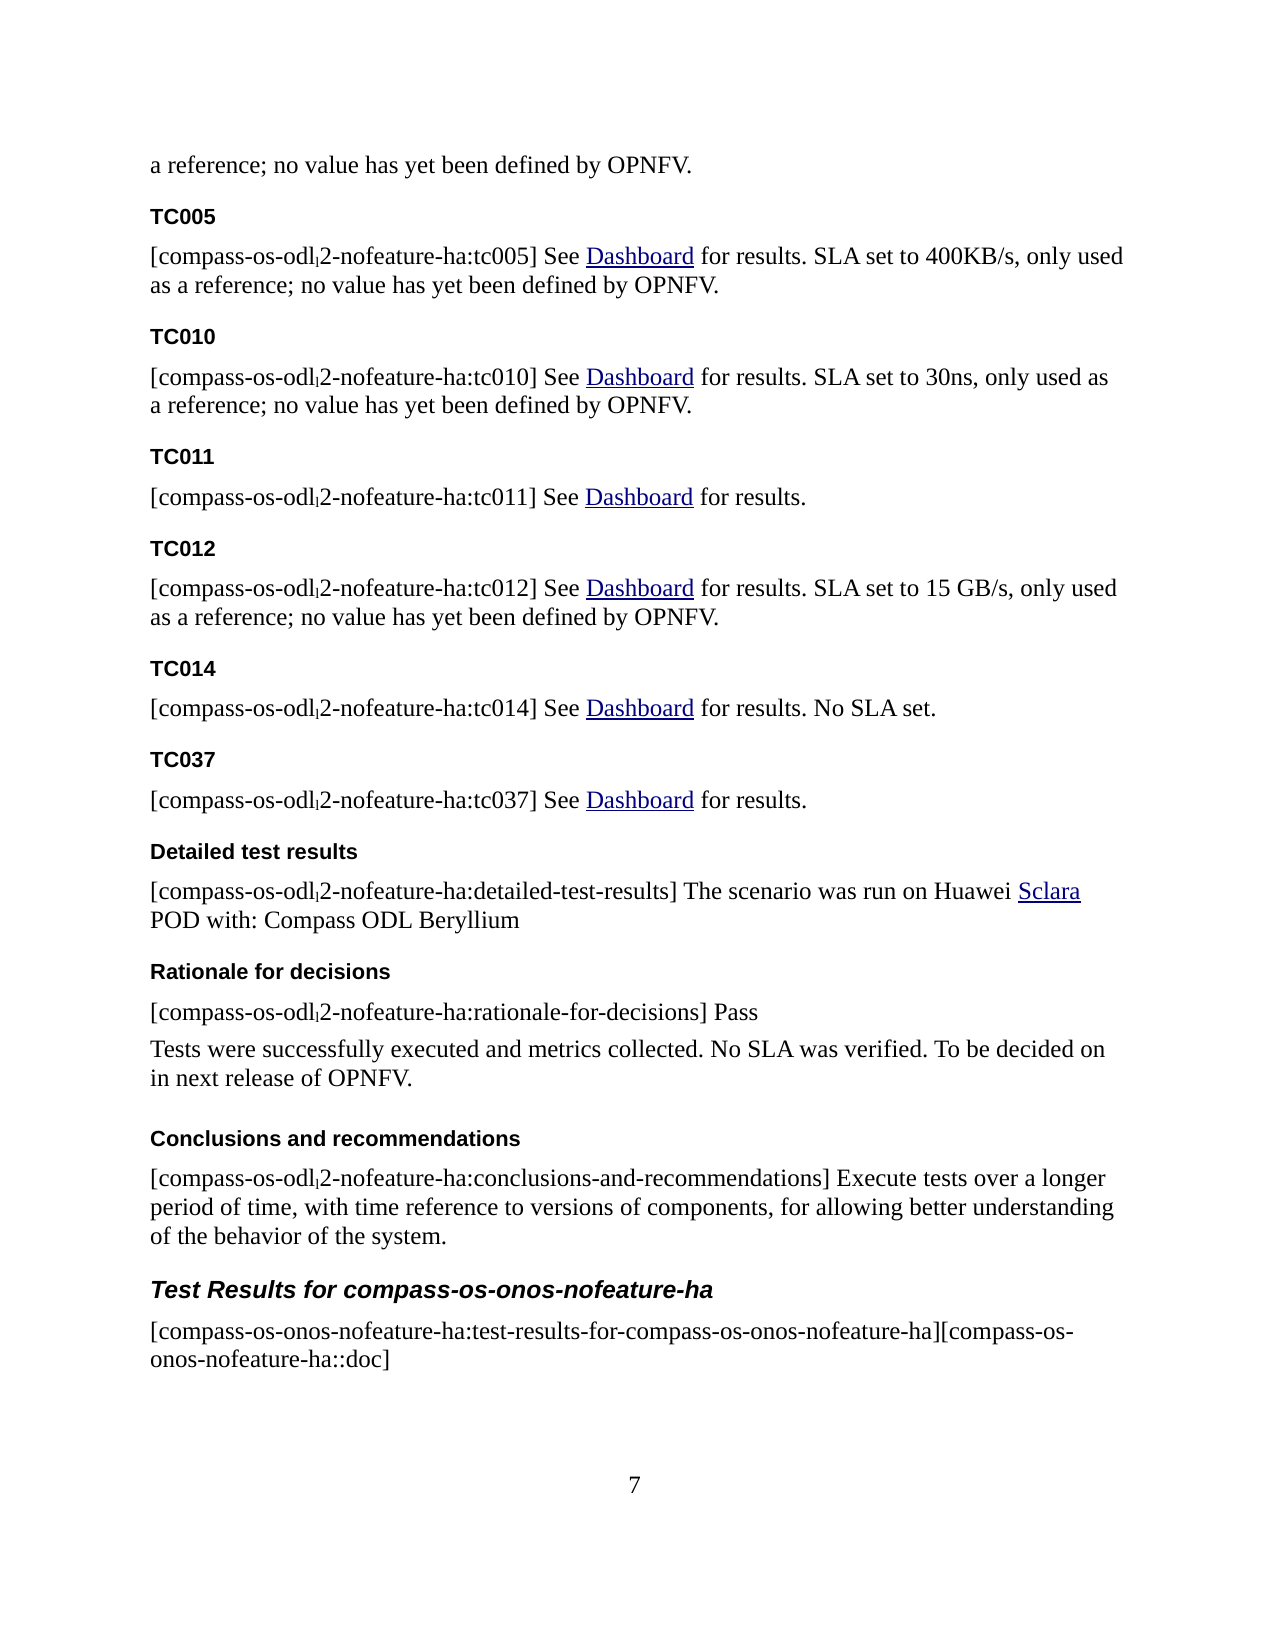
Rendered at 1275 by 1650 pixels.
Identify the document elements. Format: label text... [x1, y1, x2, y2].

subtitle TC010 [150, 324, 1125, 349]
text [compass-os-odll2-nofeature-ha:tc012] See Dashboard for results. SLA set to 15 GB/s, only used as a reference; no value has yet been defined by OPNFV. [150, 573, 1125, 631]
text [compass-os-odll2-nofeature-ha:tc037] See Dashboard for results. [150, 785, 1125, 814]
text [compass-os-odll2-nofeature-ha:tc011] See Dashboard for results. [150, 482, 1125, 511]
subtitle Rationale for decisions [150, 959, 1125, 984]
text [compass-os-odll2-nofeature-ha:tc010] See Dashboard for results. SLA set to 30ns, only used as a reference; no value has yet been defined by OPNFV. [150, 362, 1125, 419]
text a reference; no value has yet been defined by OPNFV. [150, 150, 1125, 179]
subtitle TC037 [150, 747, 1125, 772]
text [compass-os-odll2-nofeature-ha:conclusions-and-recommendations] Execute tests over a longer period of time, with time reference to versions of components, for allowing better understanding of the behavior of the system. [150, 1163, 1125, 1250]
text Tests were successfully executed and metrics collected. No SLA was verified. To be decided on in next release of OPNFV. [150, 1034, 1125, 1092]
text [compass-os-onos-nofeature-ha:test-results-for-compass-os-onos-nofeature-ha][compass-os-onos-nofeature-ha::doc] [150, 1316, 1125, 1373]
subtitle TC014 [150, 656, 1125, 681]
subtitle Detailed test results [150, 839, 1125, 864]
subtitle Test Results for compass-os-onos-nofeature-ha [150, 1275, 1125, 1303]
text [compass-os-odll2-nofeature-ha:rationale-for-decisions] Pass [150, 997, 1125, 1025]
subtitle TC005 [150, 204, 1125, 229]
subtitle TC011 [150, 444, 1125, 469]
subtitle TC012 [150, 536, 1125, 561]
subtitle Conclusions and recommendations [150, 1126, 1125, 1151]
text [compass-os-odll2-nofeature-ha:detailed-test-results] The scenario was run on Huawei Sclara POD with: Compass ODL Beryllium [150, 876, 1125, 934]
text [compass-os-odll2-nofeature-ha:tc005] See Dashboard for results. SLA set to 400KB/s, only used as a reference; no value has yet been defined by OPNFV. [150, 241, 1125, 299]
text [compass-os-odll2-nofeature-ha:tc014] See Dashboard for results. No SLA set. [150, 693, 1125, 722]
